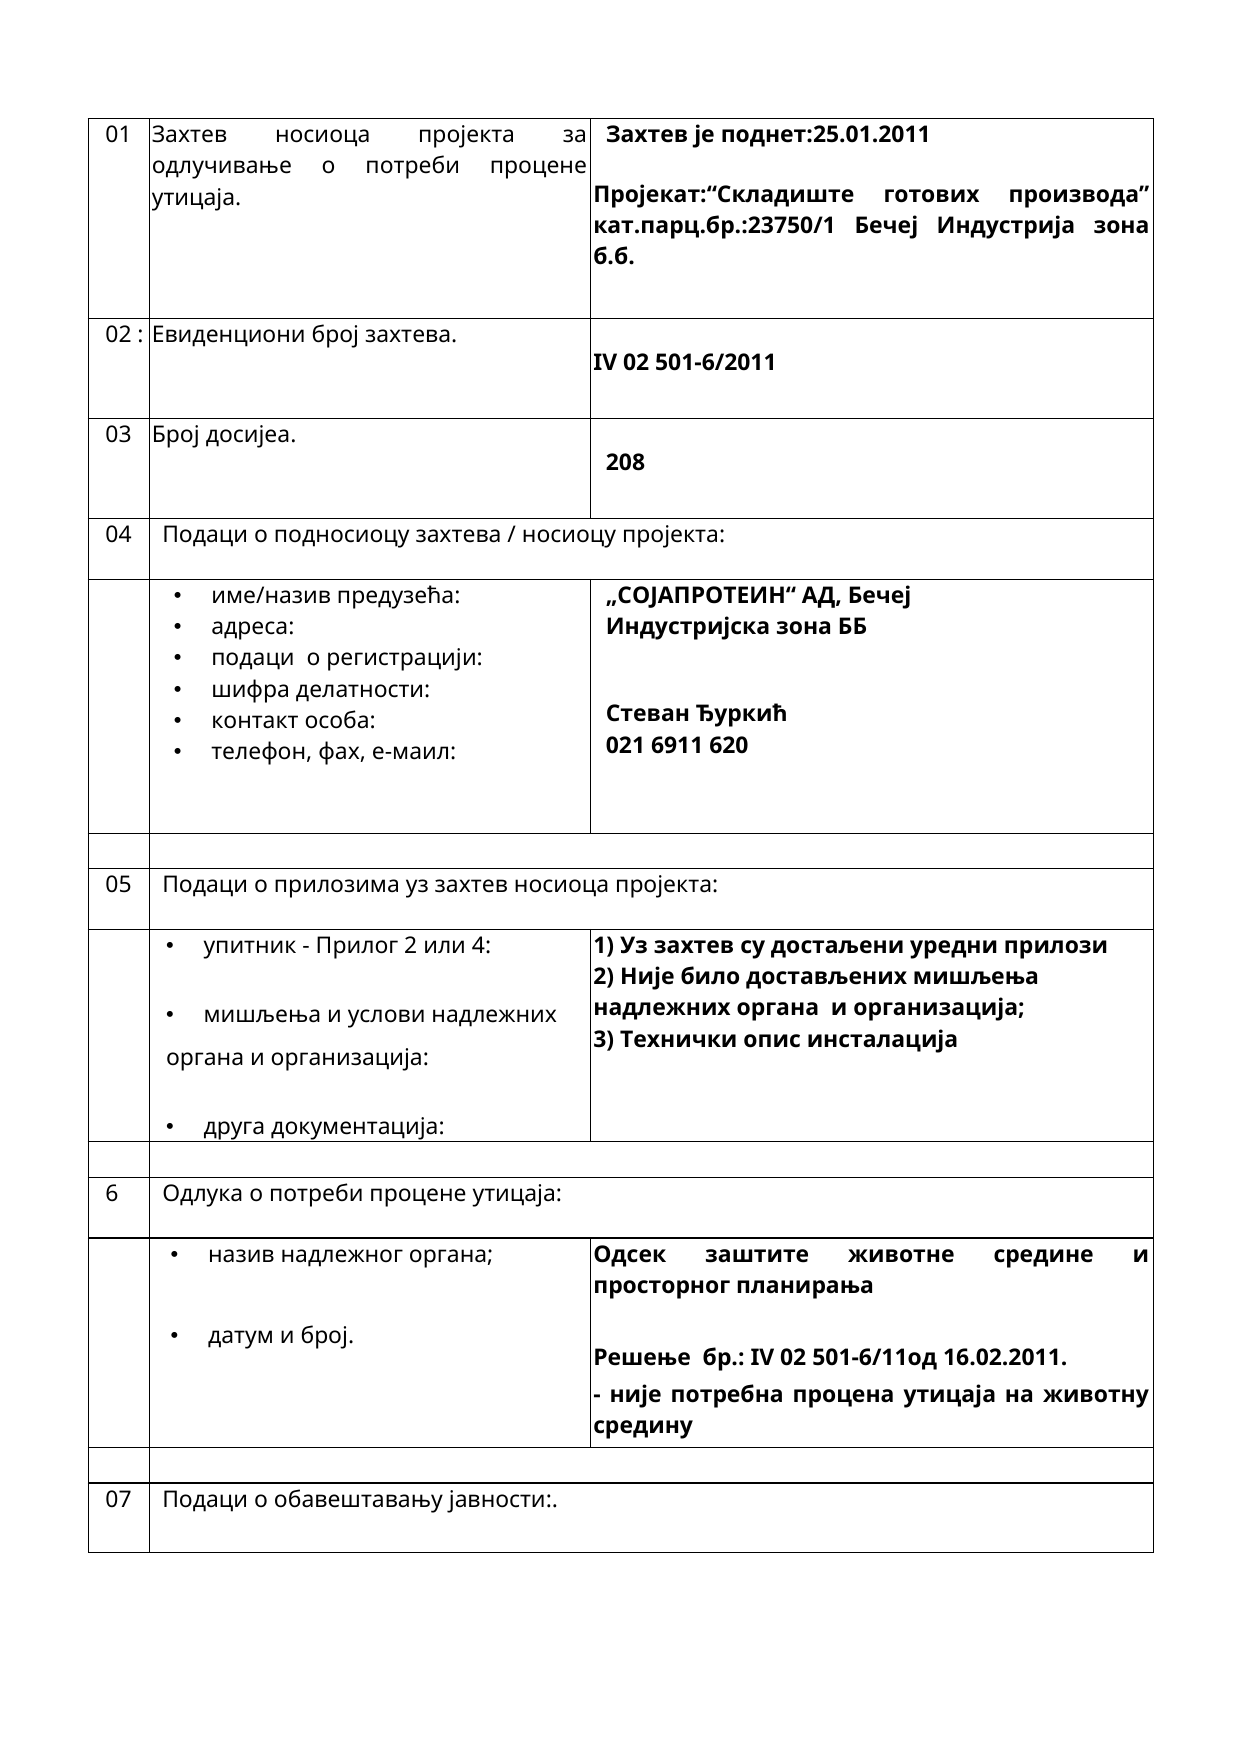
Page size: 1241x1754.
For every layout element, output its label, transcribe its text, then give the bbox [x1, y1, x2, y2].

table_cell 208 [591, 419, 1153, 518]
table_cell [150, 1142, 1153, 1177]
table_header 01 [89, 119, 149, 318]
table_cell „СОЈАПРОТЕИН“ АД, Бечеј Индустријска зона ББ Стеван Ђуркић 021 6911 620 [591, 580, 1153, 833]
table_header Захтев носиоца пројекта за одлучивање о потреби процене утицаја. [150, 119, 590, 318]
table_cell [89, 834, 149, 868]
table_cell 02 : [89, 319, 149, 418]
table_cell Подаци о подносиоцу захтева / носиоцу пројекта: [150, 519, 1153, 579]
table_cell име/назив предузећа: адреса: подаци о регистрацији: шифра делатности: контакт особа: телефон, фаx, е-маил: [150, 580, 590, 833]
table_cell [89, 930, 149, 1141]
table_cell Подаци о прилозима уз захтев носиоца пројекта: [150, 869, 1153, 929]
table_header Захтев је поднет:25.01.2011 Пројекат:“Складиште готових производа” кат.парц.бр.:23750/1 Бечеј Индустрија зона б.б. [591, 119, 1153, 318]
table_cell [150, 1448, 1153, 1482]
table_cell 03 [89, 419, 149, 518]
table_cell Број досијеа. [150, 419, 590, 518]
table_cell [89, 580, 149, 833]
table_cell IV 02 501-6/2011 [591, 319, 1153, 418]
table_cell 1) Уз захтев су достаљени уредни прилози 2) Није било достављених мишљења надлежних органа и организација; 3) Технички опис инсталација [591, 930, 1153, 1141]
table_cell 07 [89, 1484, 149, 1552]
table_cell Одлука о потреби процене утицаја: [150, 1178, 1153, 1237]
table_cell Одсек заштите животне средине и просторног планирања Решење бр.: IV 02 501-6/11од 16.02.2011. - није потребна процена утицаја на животну средину [591, 1239, 1153, 1447]
table_cell [150, 834, 1153, 868]
table_cell назив надлежног органа; датум и број. [150, 1239, 590, 1447]
table_cell Евиденциони број захтева. [150, 319, 590, 418]
table_cell 04 [89, 519, 149, 579]
table_cell [89, 1142, 149, 1177]
table_cell Подаци о обавештавању јавности:. [150, 1484, 1153, 1552]
table_cell [89, 1239, 149, 1447]
table_cell 6 [89, 1178, 149, 1237]
table_cell [89, 1448, 149, 1482]
table_cell 05 [89, 869, 149, 929]
table_cell упитник - Прилог 2 или 4: мишљења и услови надлежних органа и организација: друга документација: [150, 930, 590, 1141]
